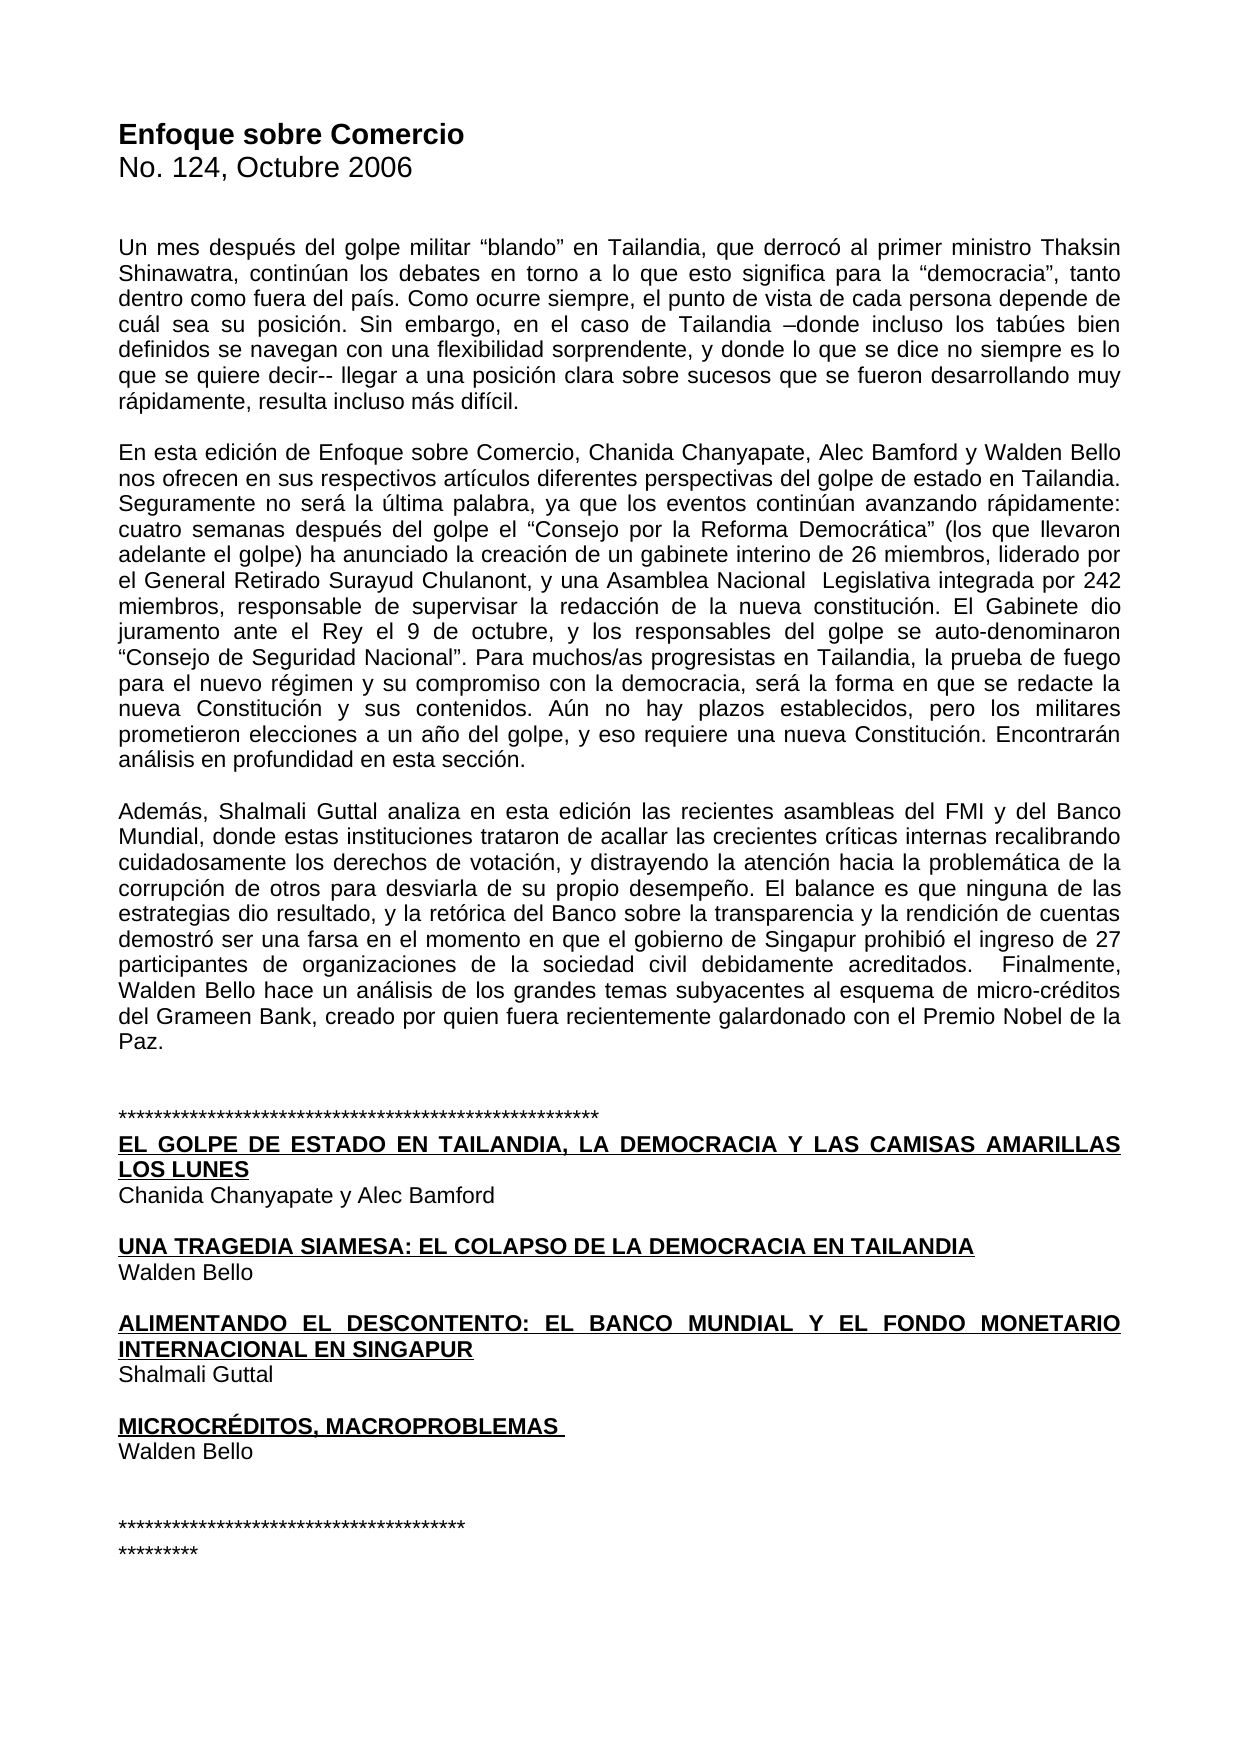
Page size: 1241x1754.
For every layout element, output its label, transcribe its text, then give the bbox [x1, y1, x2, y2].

text Un mes después del golpe militar “blando” en Tailandia, que derrocó al primer ministro Thaksin Shinawatra, continúan los debates en torno a lo que esto significa para la “democracia”, tanto dentro como fuera del país. Como ocurre siempre, el punto de vista de cada persona depende de cuál sea su posición. Sin embargo, en el caso de Tailandia –donde incluso los tabúes bien definidos se navegan con una flexibilidad sorprendente, y donde lo que se dice no siempre es lo que se quiere decir-- llegar a una posición clara sobre sucesos que se fueron desarrollando muy rápidamente, resulta incluso más difícil. [118, 234, 1122, 414]
text Además, Shalmali Guttal analiza en esta edición las recientes asambleas del FMI y del Banco Mundial, donde estas instituciones trataron de acallar las crecientes críticas internas recalibrando cuidadosamente los derechos de votación, y distrayendo la atención hacia la problemática de la corrupción de otros para desviarla de su propio desempeño. El balance es que ninguna de las estrategias dio resultado, y la retórica del Banco sobre la transparencia y la rendición de cuentas demostró ser una farsa en el momento en que el gobierno de Singapur prohibió el ingreso de 27 participantes de organizaciones de la sociedad civil debidamente acreditados. Finalmente, Walden Bello hace un análisis de los grandes temas subyacentes al esquema de micro-créditos del Grameen Bank, creado por quien fuera recientemente galardonado con el Premio Nobel de la Paz. [118, 798, 1122, 1054]
text No. 124, Octubre 2006 [118, 151, 1122, 183]
text ****************************************************** [118, 1106, 1122, 1131]
text MICROCRÉDITOS, MACROPROBLEMAS [118, 1413, 1122, 1439]
text ************************************************ [118, 1516, 467, 1593]
text UNA TRAGEDIA SIAMESA: EL COLAPSO DE LA DEMOCRACIA EN TAILANDIA [118, 1234, 1122, 1259]
text EL GOLPE DE ESTADO EN TAILANDIA, LA DEMOCRACIA Y LAS CAMISAS AMARILLAS LOS LUNES [118, 1131, 1122, 1183]
text En esta edición de Enfoque sobre Comercio, Chanida Chanyapate, Alec Bamford y Walden Bello nos ofrecen en sus respectivos artículos diferentes perspectivas del golpe de estado en Tailandia. Seguramente no será la última palabra, ya que los eventos continúan avanzando rápidamente: cuatro semanas después del golpe el “Consejo por la Reforma Democrática” (los que llevaron adelante el golpe) ha anunciado la creación de un gabinete interino de 26 miembros, liderado por el General Retirado Surayud Chulanont, y una Asamblea Nacional Legislativa integrada por 242 miembros, responsable de supervisar la redacción de la nueva constitución. El Gabinete dio juramento ante el Rey el 9 de octubre, y los responsables del golpe se auto-denominaron “Consejo de Seguridad Nacional”. Para muchos/as progresistas en Tailandia, la prueba de fuego para el nuevo régimen y su compromiso con la democracia, será la forma en que se redacte la nueva Constitución y sus contenidos. Aún no hay plazos establecidos, pero los militares prometieron elecciones a un año del golpe, y eso requiere una nueva Constitución. Encontrarán análisis en profundidad en esta sección. [118, 439, 1122, 773]
text ALIMENTANDO EL DESCONTENTO: EL BANCO MUNDIAL Y EL FONDO MONETARIO INTERNACIONAL EN SINGAPUR [118, 1311, 1122, 1362]
text Walden Bello [118, 1439, 1122, 1464]
text Enfoque sobre Comercio [118, 118, 1122, 151]
text Walden Bello [118, 1259, 1122, 1285]
text Chanida Chanyapate y Alec Bamford [118, 1183, 1122, 1208]
text Shalmali Guttal [118, 1362, 1122, 1388]
